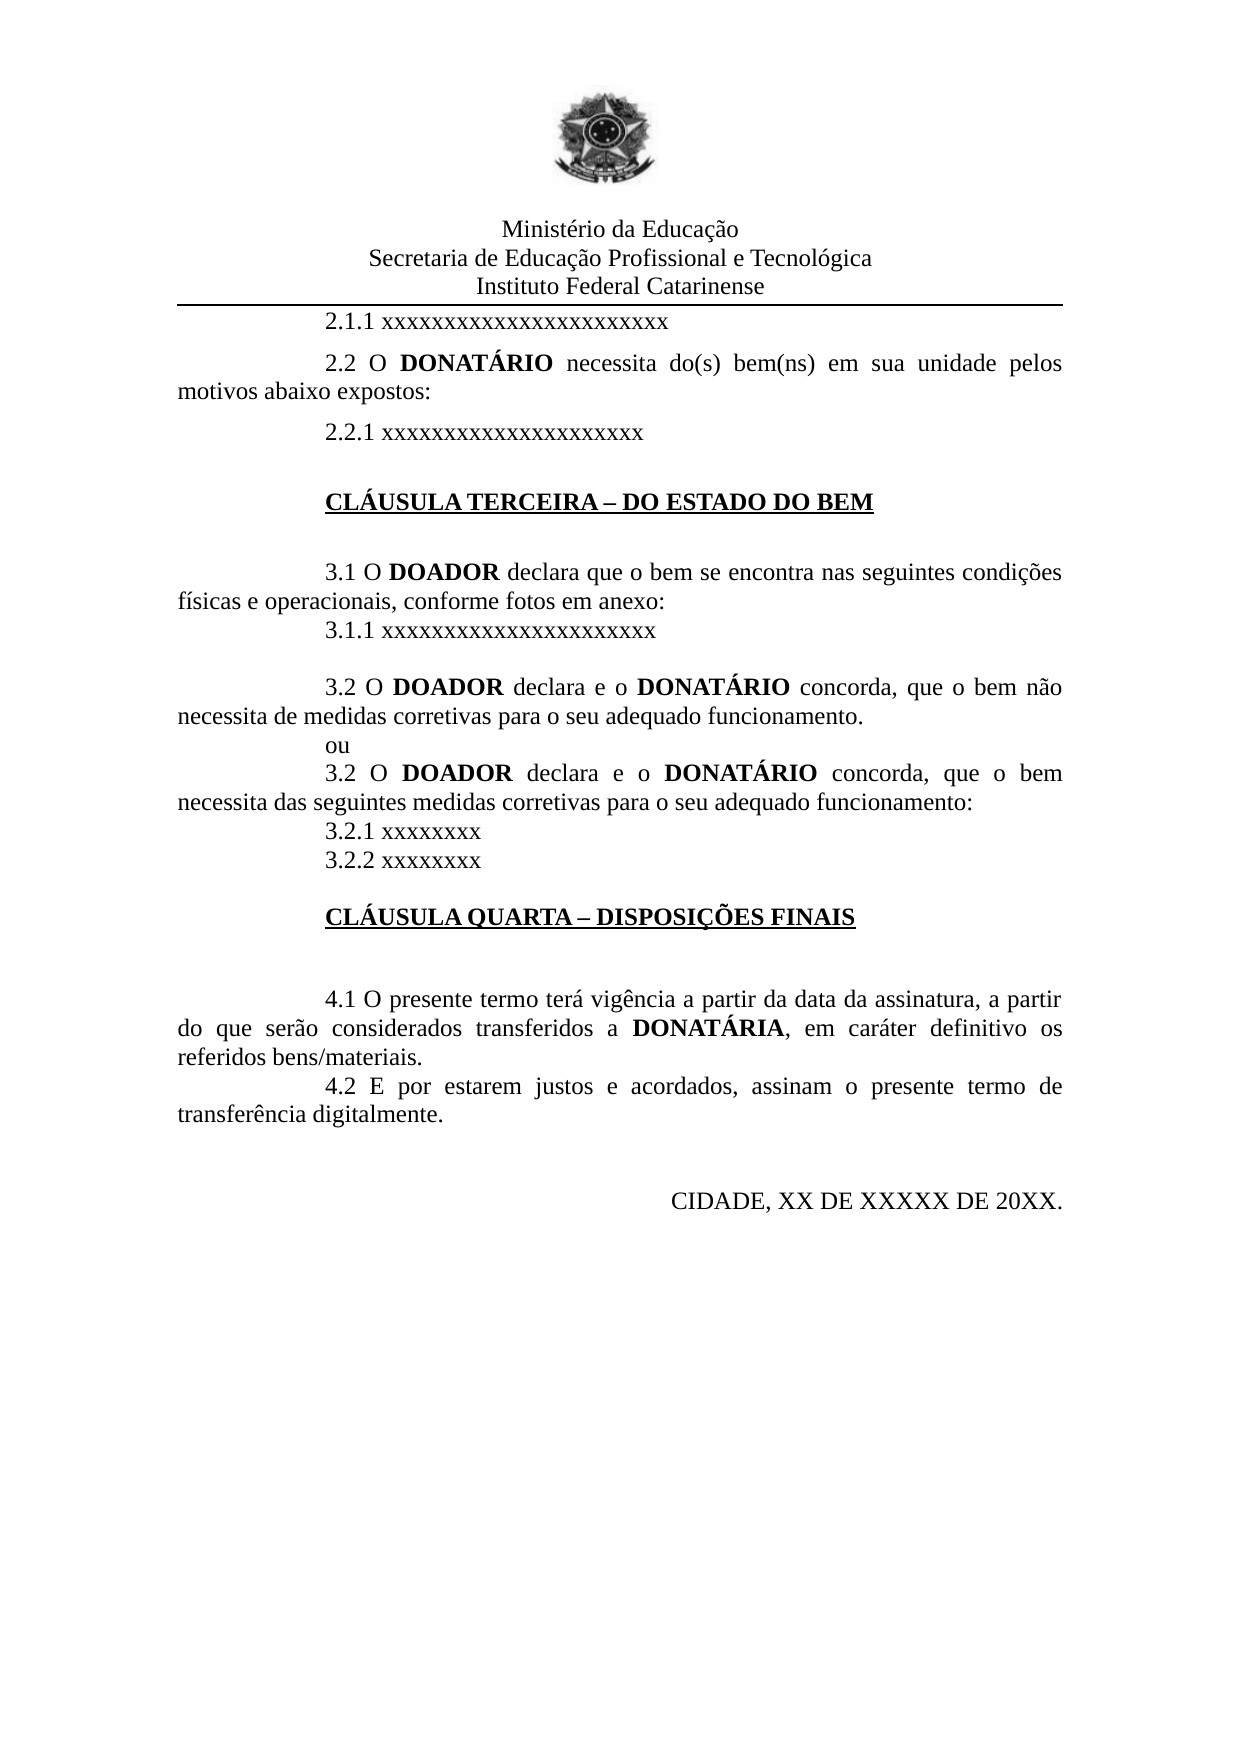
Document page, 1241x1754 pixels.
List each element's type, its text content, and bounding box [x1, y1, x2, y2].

text ou [177, 730, 1063, 758]
text 4.1 O presente termo terá vigência a partir da data da assinatura, a partir do que serão considerados transferidos a DONATÁRIA, em caráter definitivo os referidos bens/materiais. [177, 984, 1063, 1071]
text 3.2 O DOADOR declara e o DONATÁRIO concorda, que o bem necessita das seguintes medidas corretivas para o seu adequado funcionamento: [177, 758, 1063, 816]
text CLÁUSULA TERCEIRA – DO ESTADO DO BEM [177, 487, 1063, 516]
text CIDADE, XX DE XXXXX DE 20XX. [177, 1186, 1063, 1214]
text 4.2 E por estarem justos e acordados, assinam o presente termo de transferência digitalmente. [177, 1071, 1063, 1128]
text 2.2 O DONATÁRIO necessita do(s) bem(ns) em sua unidade pelos motivos abaixo expostos: [177, 348, 1063, 405]
text 3.1.1 xxxxxxxxxxxxxxxxxxxxxx [177, 615, 1063, 643]
text 3.1 O DOADOR declara que o bem se encontra nas seguintes condições físicas e operacionais, conforme fotos em anexo: [177, 557, 1063, 615]
text CLÁUSULA QUARTA – DISPOSIÇÕES FINAIS [177, 902, 1063, 931]
text 3.2 O DOADOR declara e o DONATÁRIO concorda, que o bem não necessita de medidas corretivas para o seu adequado funcionamento. [177, 672, 1063, 730]
text 2.1.1 xxxxxxxxxxxxxxxxxxxxxxx [177, 306, 1063, 335]
text 3.2.2 xxxxxxxx [177, 845, 1063, 873]
text 3.2.1 xxxxxxxx [177, 816, 1063, 845]
text 2.2.1 xxxxxxxxxxxxxxxxxxxxx [177, 417, 1063, 446]
